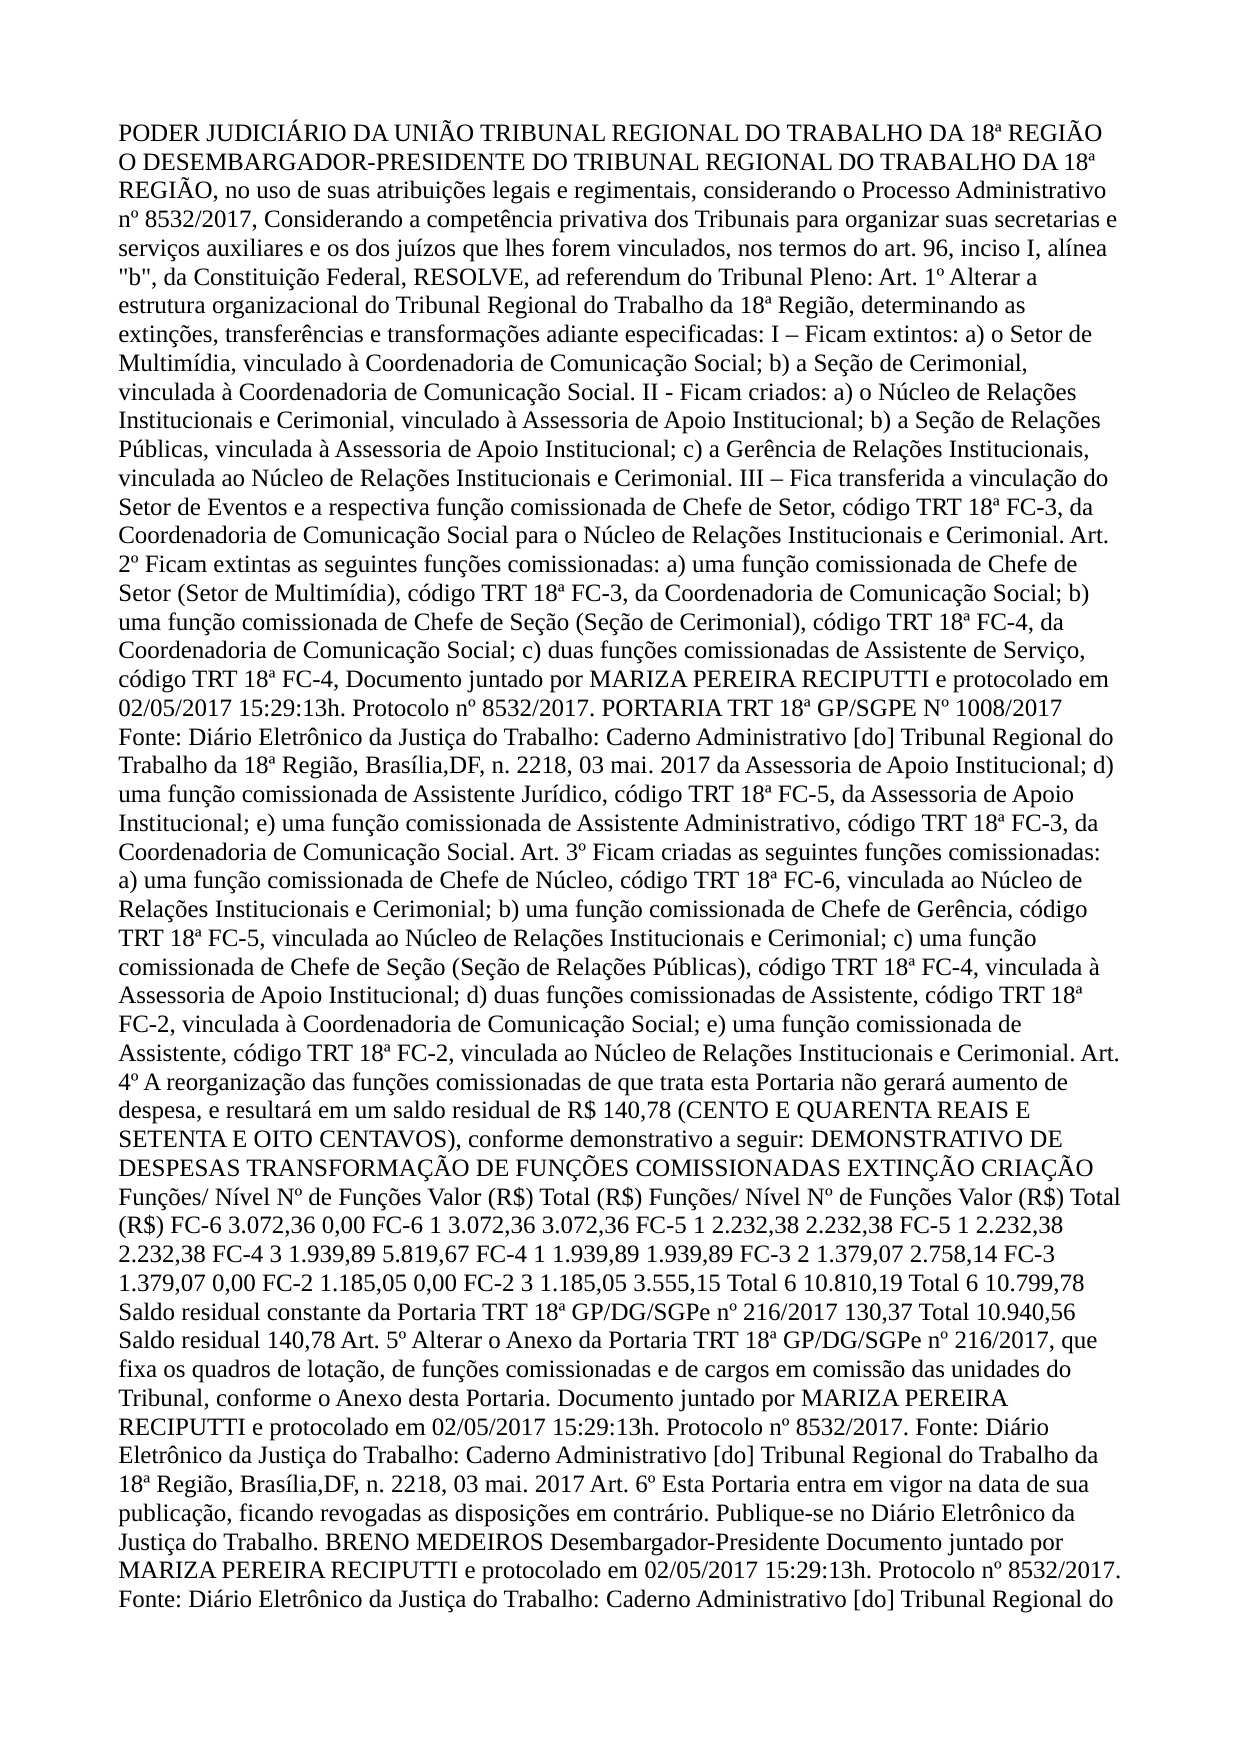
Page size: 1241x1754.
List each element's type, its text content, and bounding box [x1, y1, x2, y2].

text PODER JUDICIÁRIO DA UNIÃO TRIBUNAL REGIONAL DO TRABALHO DA 18ª REGIÃO O DESEMBARGADOR-PRESIDENTE DO TRIBUNAL REGIONAL DO TRABALHO DA 18ª REGIÃO, no uso de suas atribuições legais e regimentais, considerando o Processo Administrativo nº 8532/2017, Considerando a competência privativa dos Tribunais para organizar suas secretarias e serviços auxiliares e os dos juízos que lhes forem vinculados, nos termos do art. 96, inciso I, alínea "b", da Constituição Federal, RESOLVE, ad referendum do Tribunal Pleno: Art. 1º Alterar a estrutura organizacional do Tribunal Regional do Trabalho da 18ª Região, determinando as extinções, transferências e transformações adiante especificadas: I – Ficam extintos: a) o Setor de Multimídia, vinculado à Coordenadoria de Comunicação Social; b) a Seção de Cerimonial, vinculada à Coordenadoria de Comunicação Social. II - Ficam criados: a) o Núcleo de Relações Institucionais e Cerimonial, vinculado à Assessoria de Apoio Institucional; b) a Seção de Relações Públicas, vinculada à Assessoria de Apoio Institucional; c) a Gerência de Relações Institucionais, vinculada ao Núcleo de Relações Institucionais e Cerimonial. III – Fica transferida a vinculação do Setor de Eventos e a respectiva função comissionada de Chefe de Setor, código TRT 18ª FC-3, da Coordenadoria de Comunicação Social para o Núcleo de Relações Institucionais e Cerimonial. Art. 2º Ficam extintas as seguintes funções comissionadas: a) uma função comissionada de Chefe de Setor (Setor de Multimídia), código TRT 18ª FC-3, da Coordenadoria de Comunicação Social; b) uma função comissionada de Chefe de Seção (Seção de Cerimonial), código TRT 18ª FC-4, da Coordenadoria de Comunicação Social; c) duas funções comissionadas de Assistente de Serviço, código TRT 18ª FC-4, Documento juntado por MARIZA PEREIRA RECIPUTTI e protocolado em 02/05/2017 15:29:13h. Protocolo nº 8532/2017. PORTARIA TRT 18ª GP/SGPE Nº 1008/2017 Fonte: Diário Eletrônico da Justiça do Trabalho: Caderno Administrativo [do] Tribunal Regional do Trabalho da 18ª Região, Brasília,DF, n. 2218, 03 mai. 2017 da Assessoria de Apoio Institucional; d) uma função comissionada de Assistente Jurídico, código TRT 18ª FC-5, da Assessoria de Apoio Institucional; e) uma função comissionada de Assistente Administrativo, código TRT 18ª FC-3, da Coordenadoria de Comunicação Social. Art. 3º Ficam criadas as seguintes funções comissionadas: a) uma função comissionada de Chefe de Núcleo, código TRT 18ª FC-6, vinculada ao Núcleo de Relações Institucionais e Cerimonial; b) uma função comissionada de Chefe de Gerência, código TRT 18ª FC-5, vinculada ao Núcleo de Relações Institucionais e Cerimonial; c) uma função comissionada de Chefe de Seção (Seção de Relações Públicas), código TRT 18ª FC-4, vinculada à Assessoria de Apoio Institucional; d) duas funções comissionadas de Assistente, código TRT 18ª FC-2, vinculada à Coordenadoria de Comunicação Social; e) uma função comissionada de Assistente, código TRT 18ª FC-2, vinculada ao Núcleo de Relações Institucionais e Cerimonial. Art. 4º A reorganização das funções comissionadas de que trata esta Portaria não gerará aumento de despesa, e resultará em um saldo residual de R$ 140,78 (CENTO E QUARENTA REAIS E SETENTA E OITO CENTAVOS), conforme demonstrativo a seguir: DEMONSTRATIVO DE DESPESAS TRANSFORMAÇÃO DE FUNÇÕES COMISSIONADAS EXTINÇÃO CRIAÇÃO Funções/ Nível Nº de Funções Valor (R$) Total (R$) Funções/ Nível Nº de Funções Valor (R$) Total (R$) FC-6 3.072,36 0,00 FC-6 1 3.072,36 3.072,36 FC-5 1 2.232,38 2.232,38 FC-5 1 2.232,38 2.232,38 FC-4 3 1.939,89 5.819,67 FC-4 1 1.939,89 1.939,89 FC-3 2 1.379,07 2.758,14 FC-3 1.379,07 0,00 FC-2 1.185,05 0,00 FC-2 3 1.185,05 3.555,15 Total 6 10.810,19 Total 6 10.799,78 Saldo residual constante da Portaria TRT 18ª GP/DG/SGPe nº 216/2017 130,37 Total 10.940,56 Saldo residual 140,78 Art. 5º Alterar o Anexo da Portaria TRT 18ª GP/DG/SGPe nº 216/2017, que fixa os quadros de lotação, de funções comissionadas e de cargos em comissão das unidades do Tribunal, conforme o Anexo desta Portaria. Documento juntado por MARIZA PEREIRA RECIPUTTI e protocolado em 02/05/2017 15:29:13h. Protocolo nº 8532/2017. Fonte: Diário Eletrônico da Justiça do Trabalho: Caderno Administrativo [do] Tribunal Regional do Trabalho da 18ª Região, Brasília,DF, n. 2218, 03 mai. 2017 Art. 6º Esta Portaria entra em vigor na data de sua publicação, ficando revogadas as disposições em contrário. Publique-se no Diário Eletrônico da Justiça do Trabalho. BRENO MEDEIROS Desembargador-Presidente Documento juntado por MARIZA PEREIRA RECIPUTTI e protocolado em 02/05/2017 15:29:13h. Protocolo nº 8532/2017. Fonte: Diário Eletrônico da Justiça do Trabalho: Caderno Administrativo [do] Tribunal Regional do [118, 118, 1122, 1613]
